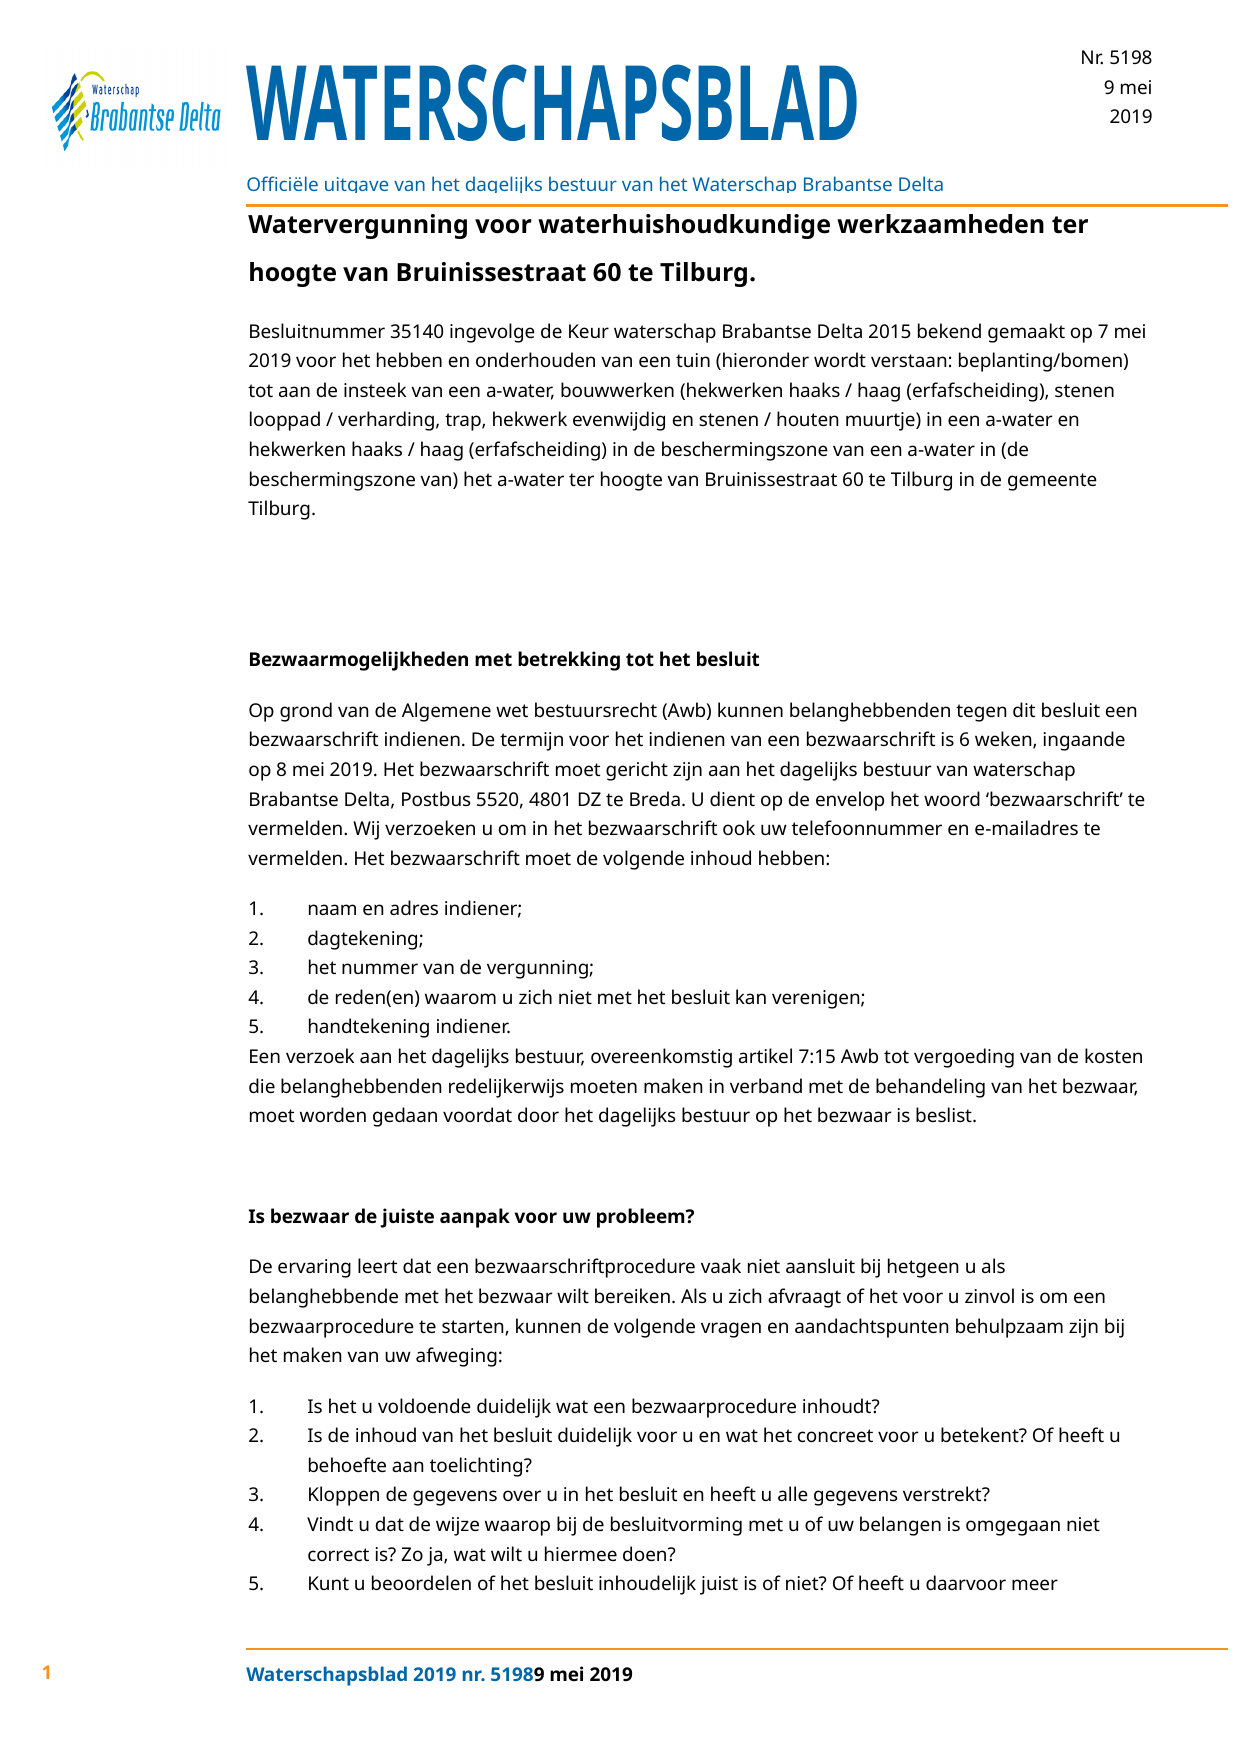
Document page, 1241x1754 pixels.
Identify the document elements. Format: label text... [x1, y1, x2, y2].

list het nummer van de vergunning; [248, 954, 1152, 980]
list naam en adres indiener; [248, 895, 1152, 921]
list handtekening indiener. [248, 1014, 1152, 1039]
list dagtekening; [248, 925, 1152, 951]
list Kunt u beoordelen of het besluit inhoudelijk juist is of niet? Of heeft u daarvoor meer [248, 1570, 1152, 1596]
text Is bezwaar de juiste aanpak voor uw probleem? [248, 1203, 1152, 1229]
text De ervaring leert dat een bezwaarschriftprocedure vaak niet aansluit bij hetgeen u als belanghebbende met het bezwaar wilt bereiken. Als u zich afvraagt of het voor u zinvol is om een bezwaarprocedure te starten, kunnen de volgende vragen en aandachtspunten behulpzaam zijn bij het maken van uw afweging: [248, 1254, 1152, 1368]
text Bezwaarmogelijkheden met betrekking tot het besluit [248, 647, 1152, 672]
list Is het u voldoende duidelijk wat een bezwaarprocedure inhoudt? [248, 1393, 1152, 1419]
picture [41, 47, 231, 172]
list Vindt u dat de wijze waarop bij de besluitvorming met u of uw belangen is omgegaan niet correct is? Zo ja, wat wilt u hiermee doen? [248, 1511, 1152, 1567]
text Een verzoek aan het dagelijks bestuur, overeenkomstig artikel 7:15 Awb tot vergoeding van de kosten die belanghebbenden redelijkerwijs moeten maken in verband met de behandeling van het bezwaar, moet worden gedaan voordat door het dagelijks bestuur op het bezwaar is beslist. [248, 1043, 1152, 1128]
text Watervergunning voor waterhuishoudkundige werkzaamheden ter hoogte van Bruinissestraat 60 te Tilburg. [248, 207, 1152, 288]
text Besluitnummer 35140 ingevolge de Keur waterschap Brabantse Delta 2015 bekend gemaakt op 7 mei 2019 voor het hebben en onderhouden van een tuin (hieronder wordt verstaan: beplanting/bomen) tot aan de insteek van een a-water, bouwwerken (hekwerken haaks / haag (erfafscheiding), stenen looppad / verharding, trap, hekwerk evenwijdig en stenen / houten muurtje) in een a-water en hekwerken haaks / haag (erfafscheiding) in de beschermingszone van een a-water in (de beschermingszone van) het a-water ter hoogte van Bruinissestraat 60 te Tilburg in de gemeente Tilburg. [248, 318, 1152, 521]
list Is de inhoud van het besluit duidelijk voor u en wat het concreet voor u betekent? Of heeft u behoefte aan toelichting? [248, 1422, 1152, 1478]
list Kloppen de gegevens over u in het besluit en heeft u alle gegevens verstrekt? [248, 1482, 1152, 1507]
list de reden(en) waarom u zich niet met het besluit kan verenigen; [248, 984, 1152, 1010]
text Op grond van de Algemene wet bestuursrecht (Awb) kunnen belanghebbenden tegen dit besluit een bezwaarschrift indienen. De termijn voor het indienen van een bezwaarschrift is 6 weken, ingaande op 8 mei 2019. Het bezwaarschrift moet gericht zijn aan het dagelijks bestuur van waterschap Brabantse Delta, Postbus 5520, 4801 DZ te Breda. U dient op de envelop het woord ‘bezwaarschrift’ te vermelden. Wij verzoeken u om in het bezwaarschrift ook uw telefoonnummer en e‑mailadres te vermelden. Het bezwaarschrift moet de volgende inhoud hebben: [248, 697, 1152, 871]
